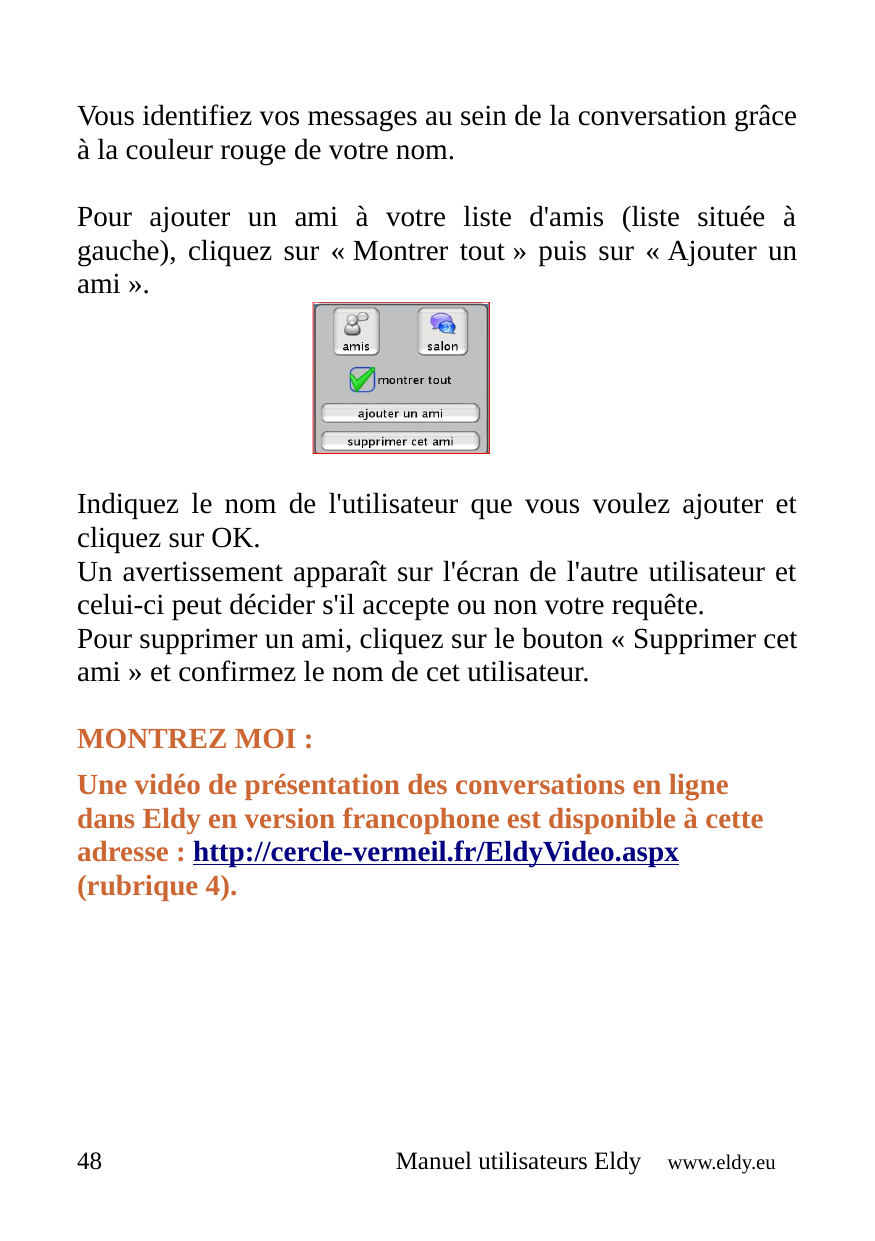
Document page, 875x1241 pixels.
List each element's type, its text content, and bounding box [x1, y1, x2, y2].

text Indiquez le nom de l'utilisateur que vous voulez ajouter et cliquez sur OK. [77, 487, 797, 554]
text Un avertissement apparaît sur l'écran de l'autre utilisateur et celui-ci peut décider s'il accepte ou non votre requête. [77, 554, 797, 621]
text Une vidéo de présentation des conversations en ligne dans Eldy en version francophone est disponible à cette adresse : http://cercle-vermeil.fr/EldyVideo.aspx (rubrique 4). [77, 767, 797, 902]
text Vous identifiez vos messages au sein de la conversation grâce à la couleur rouge de votre nom. [77, 98, 797, 166]
picture [312, 302, 490, 454]
text Pour supprimer un ami, cliquez sur le bouton « Supprimer cet ami » et confirmez le nom de cet utilisateur. [77, 621, 797, 688]
text MONTREZ MOI : [77, 721, 797, 755]
text Pour ajouter un ami à votre liste d'amis (liste située à gauche), cliquez sur « Montrer tout » puis sur « Ajouter un ami ». [77, 199, 797, 300]
